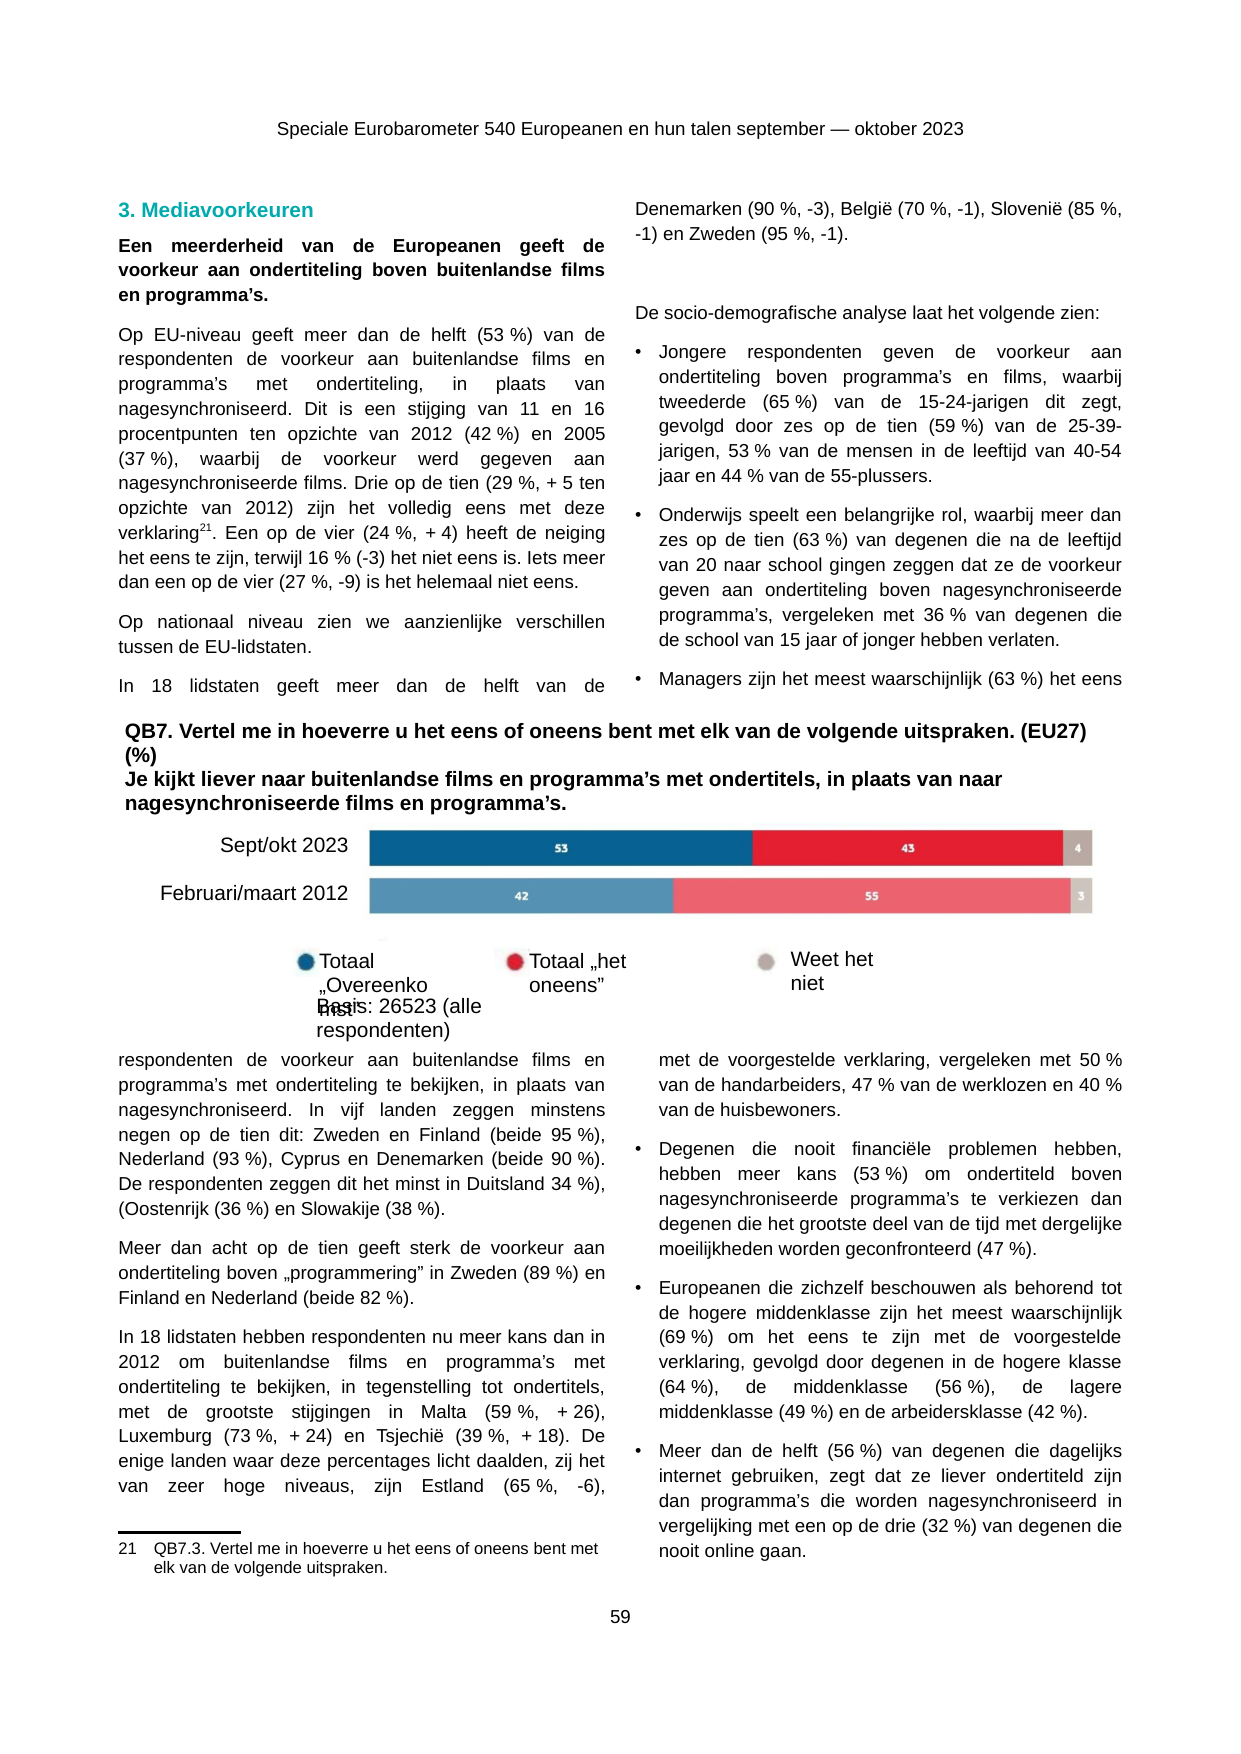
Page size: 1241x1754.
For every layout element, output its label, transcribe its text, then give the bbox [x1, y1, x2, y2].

list Meer dan de helft (56 %) van degenen die dagelijks internet gebruiken, zegt dat ze liever ondertiteld zijn dan programma’s die worden nagesynchroniseerd in vergelijking met een op de drie (32 %) van degenen die nooit online gaan. [635, 1440, 1122, 1561]
text Op nationaal niveau zien we aanzienlijke verschillen tussen de EU-lidstaten. [118, 611, 605, 657]
list Degenen die nooit financiële problemen hebben, hebben meer kans (53 %) om ondertiteld boven nagesynchroniseerde programma’s te verkiezen dan degenen die het grootste deel van de tijd met dergelijke moeilijkheden worden geconfronteerd (47 %). [635, 1138, 1122, 1259]
text De socio-demografische analyse laat het volgende zien: [635, 301, 1122, 323]
text In 18 lidstaten hebben respondenten nu meer kans dan in 2012 om buitenlandse films en programma’s met ondertiteling te bekijken, in tegenstelling tot ondertitels, met de grootste stijgingen in Malta (59 %, + 26), Luxemburg (73 %, + 24) en Tsjechië (39 %, + 18). De enige landen waar deze percentages licht daalden, zij het van zeer hoge niveaus, zijn Estland (65 %, -6), [118, 1326, 605, 1496]
text Op EU-niveau geeft meer dan de helft (53 %) van de respondenten de voorkeur aan buitenlandse films en programma’s met ondertiteling, in plaats van nagesynchroniseerd. Dit is een stijging van 11 en 16 procentpunten ten opzichte van 2012 (42 %) en 2005 (37 %), waarbij de voorkeur werd gegeven aan nagesynchroniseerde films. Drie op de tien (29 %, + 5 ten opzichte van 2012) zijn het volledig eens met deze verklaring. Een op de vier (24 %, + 4) heeft de neiging het eens te zijn, terwijl 16 % (-3) het niet eens is. Iets meer dan een op de vier (27 %, -9) is het helemaal niet eens. [118, 323, 605, 593]
text Meer dan acht op de tien geeft sterk de voorkeur aan ondertiteling boven „programmering” in Zweden (89 %) en Finland en Nederland (beide 82 %). [118, 1237, 605, 1308]
picture [364, 818, 1097, 926]
text Een meerderheid van de Europeanen geeft de voorkeur aan ondertiteling boven buitenlandse films en programma’s. [118, 234, 605, 306]
list Jongere respondenten geven de voorkeur aan ondertiteling boven programma’s en films, waarbij tweederde (65 %) van de 15-24-jarigen dit zegt, gevolgd door zes op de tien (59 %) van de 25-39-jarigen, 53 % van de mensen in de leeftijd van 40-54 jaar en 44 % van de 55-plussers. [635, 341, 1122, 486]
picture [292, 936, 778, 977]
subtitle 3. Mediavoorkeuren [118, 198, 605, 222]
text In 18 lidstaten geeft meer dan de helft van de respondenten de voorkeur aan buitenlandse films en programma’s met ondertiteling te bekijken, in plaats van nagesynchroniseerd. In vijf landen zeggen minstens negen op de tien dit: Zweden en Finland (beide 95 %), Nederland (93 %), Cyprus en Denemarken (beide 90 %). De respondenten zeggen dit het minst in Duitsland 34 %), (Oostenrijk (36 %) en Slowakije (38 %). [118, 675, 605, 1219]
text QB7.3. Vertel me in hoeverre u het eens of oneens bent met elk van de volgende uitspraken. [118, 1538, 605, 1577]
list Europeanen die zichzelf beschouwen als behorend tot de hogere middenklasse zijn het meest waarschijnlijk (69 %) om het eens te zijn met de voorgestelde verklaring, gevolgd door degenen in de hogere klasse (64 %), de middenklasse (56 %), de lagere middenklasse (49 %) en de arbeidersklasse (42 %). [635, 1277, 1122, 1422]
text Denemarken (90 %, -3), België (70 %, -1), Slovenië (85 %, -1) en Zweden (95 %, -1). [635, 198, 1122, 244]
list Managers zijn het meest waarschijnlijk (63 %) het eens met de voorgestelde verklaring, vergeleken met 50 % van de handarbeiders, 47 % van de werklozen en 40 % van de huisbewoners. [635, 668, 1122, 1120]
list Onderwijs speelt een belangrijke rol, waarbij meer dan zes op de tien (63 %) van degenen die na de leeftijd van 20 naar school gingen zeggen dat ze de voorkeur geven aan ondertiteling boven nagesynchroniseerde programma’s, vergeleken met 36 % van degenen die de school van 15 jaar of jonger hebben verlaten. [635, 504, 1122, 650]
